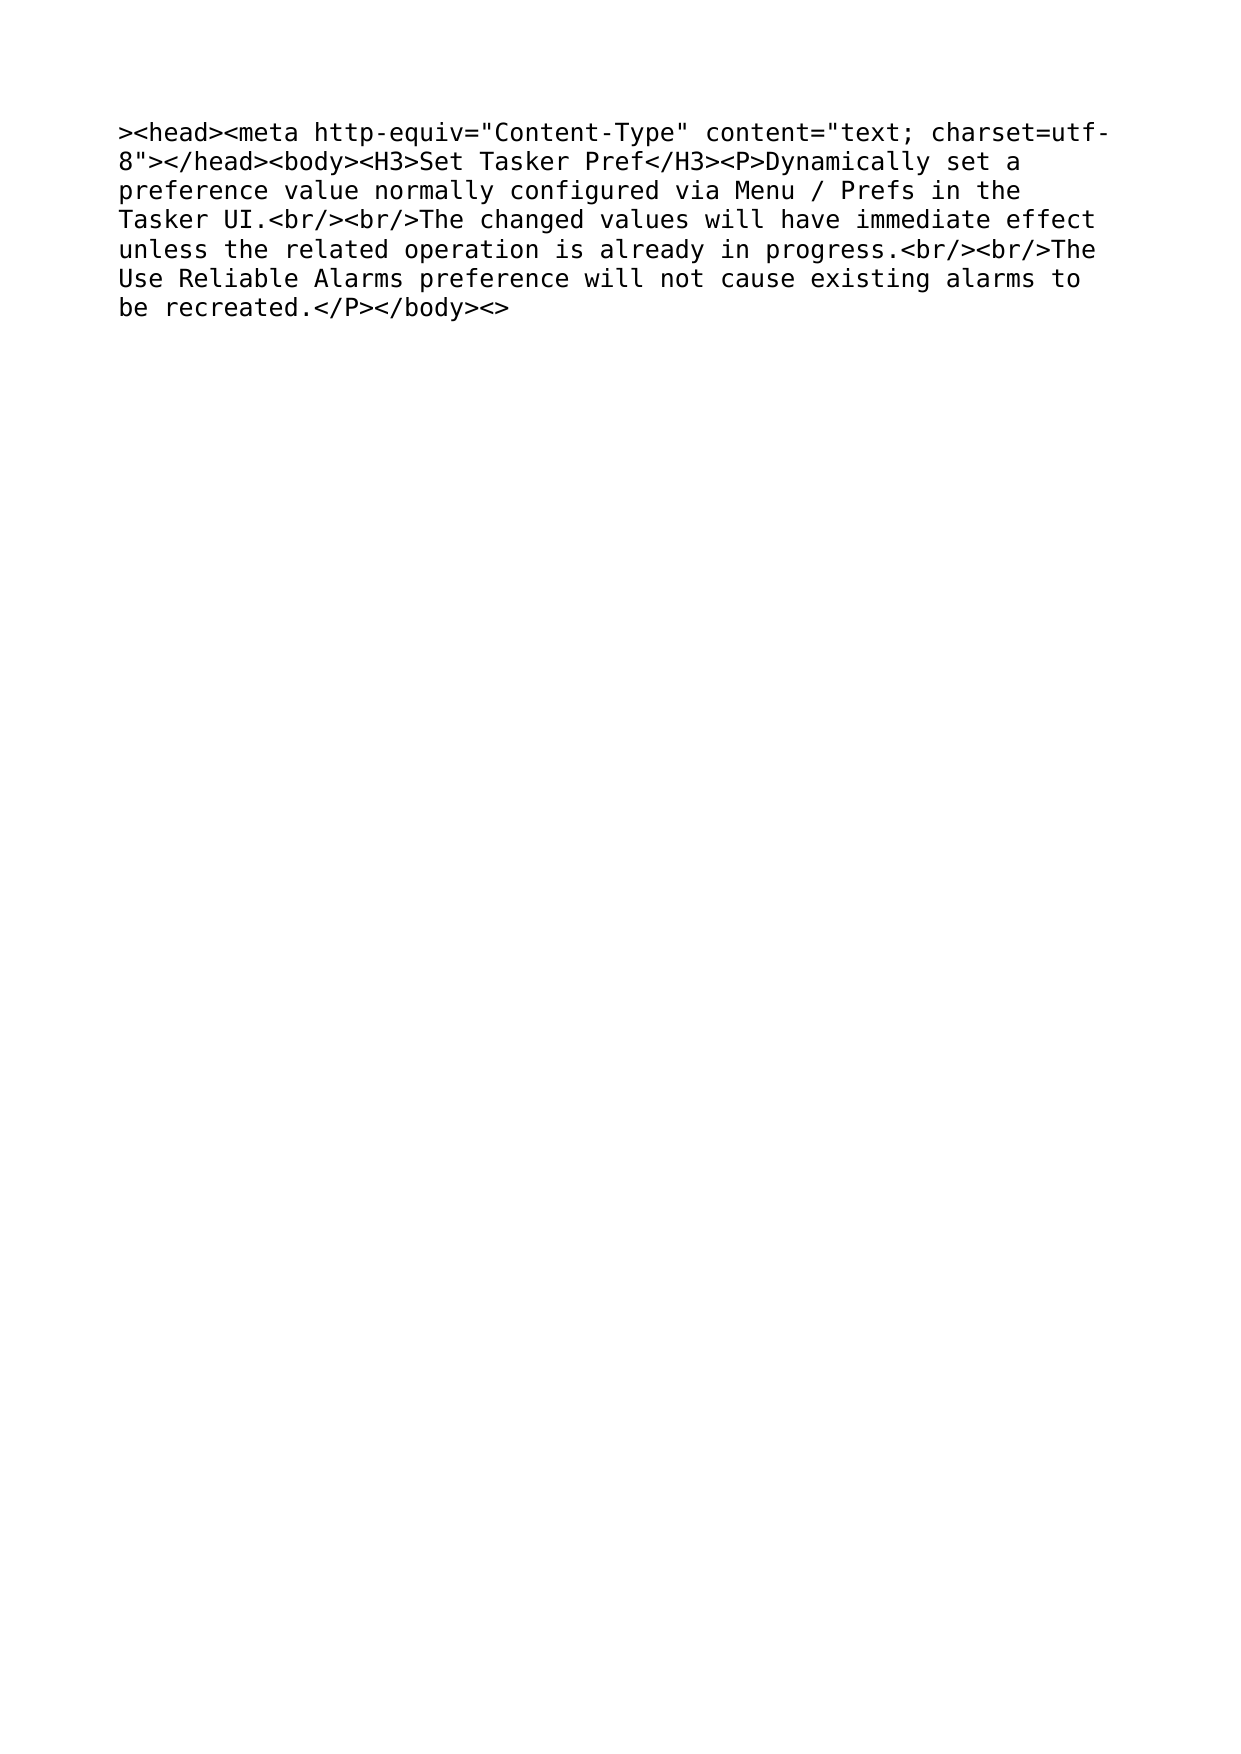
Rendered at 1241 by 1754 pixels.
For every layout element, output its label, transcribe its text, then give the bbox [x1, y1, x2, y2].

text ><head><meta http-equiv="Content-Type" content="text; charset=utf-8"></head><body><H3>Set Tasker Pref</H3><P>Dynamically set a preference value normally configured via Menu / Prefs in the Tasker UI.<br/><br/>The changed values will have immediate effect unless the related operation is already in progress.<br/><br/>The Use Reliable Alarms preference will not cause existing alarms to be recreated.</P></body><> [118, 118, 1122, 322]
